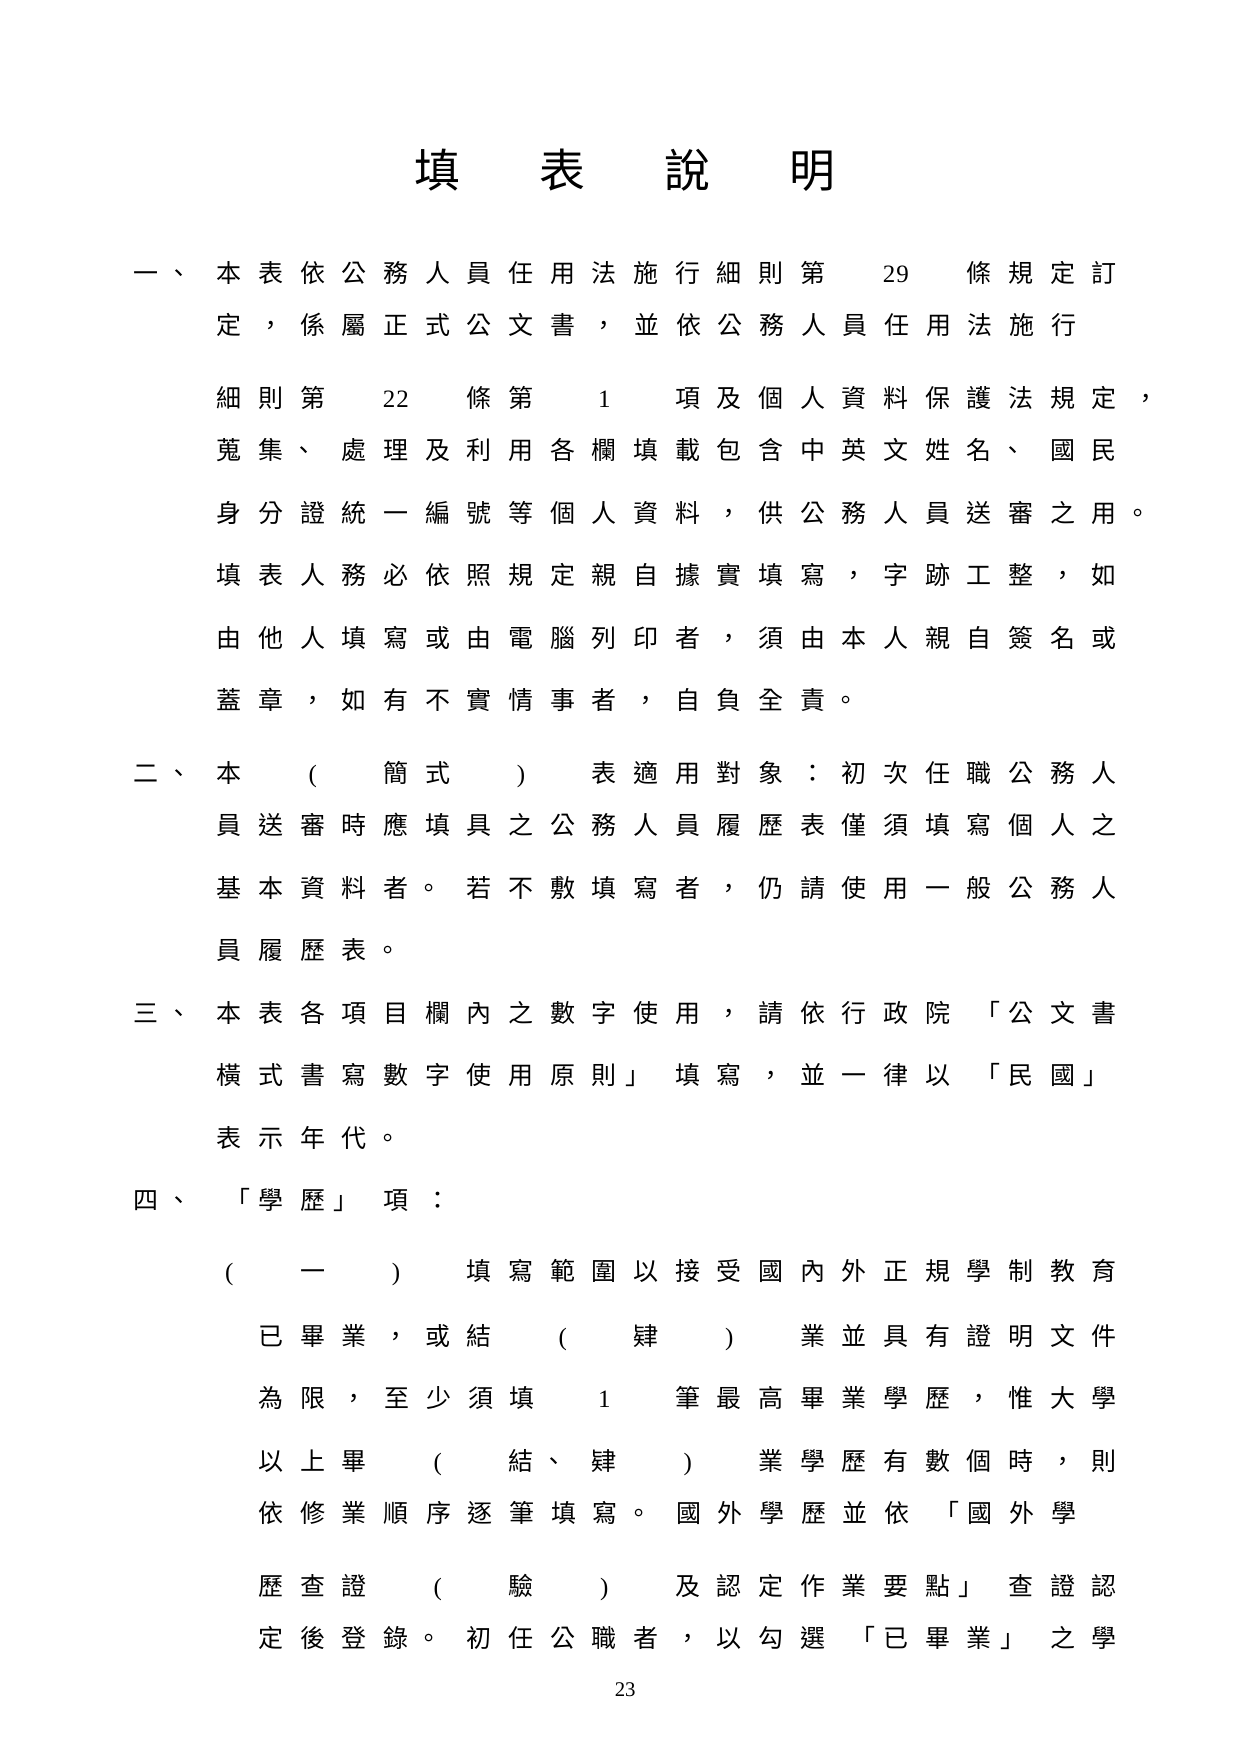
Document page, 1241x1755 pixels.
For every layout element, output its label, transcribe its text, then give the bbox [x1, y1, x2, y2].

text 一、本表依公務人員任用法施行細則第29條規定訂定，係屬正式公文書，並依公務人員任用法施行細則第22條第1項及個人資料保護法規定，蒐集、處理及利用各欄填載包含中英文姓名、國民身分證統一編號等個人資料，供公務人員送審之用。填表人務必依照規定親自據實填寫，字跡工整，如由他人填寫或由電腦列印者，須由本人親自簽名或蓋章，如有不實情事者，自負全責。 [125, 220, 1125, 720]
text 四、「學歷」項： [125, 1157, 1125, 1220]
text 二、本(簡式)表適用對象：初次任職公務人員送審時應填具之公務人員履歷表僅須填寫個人之基本資料者。若不敷填寫者，仍請使用一般公務人員履歷表。 [125, 720, 1125, 970]
text 三、本表各項目欄內之數字使用，請依行政院「公文書橫式書寫數字使用原則」填寫，並一律以「民國」表示年代。 [125, 970, 1125, 1157]
text (一)填寫範圍以接受國內外正規學制教育已畢業，或結(肄)業並具有證明文件為限，至少須填1筆最高畢業學歷，惟大學以上畢(結、肄)業學歷有數個時，則依修業順序逐筆填寫。國外學歷並依「國外學歷查證(驗)及認定作業要點」查證認定後登錄。初任公職者，以勾選「已畢業」之學 [171, 1220, 1125, 1657]
text 填 表 說 明 [125, 95, 1125, 220]
